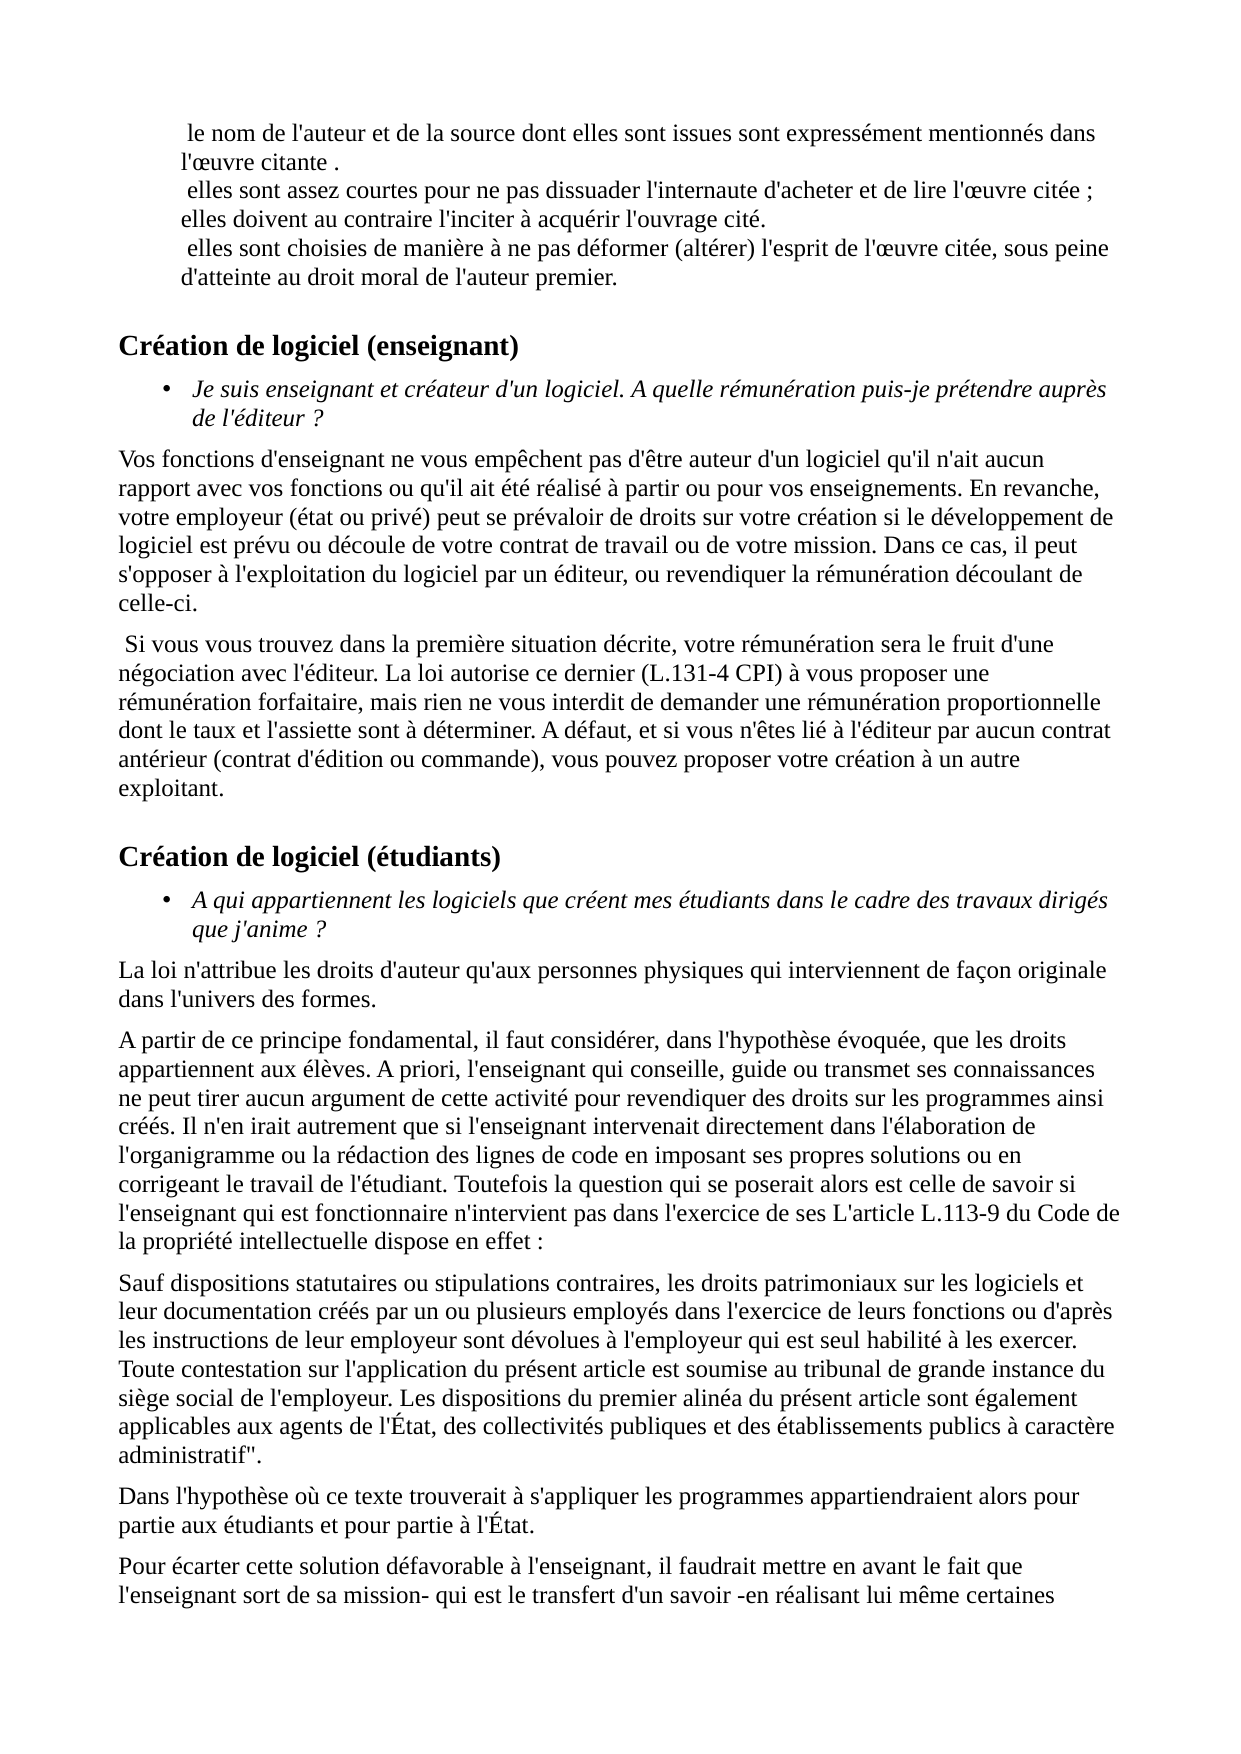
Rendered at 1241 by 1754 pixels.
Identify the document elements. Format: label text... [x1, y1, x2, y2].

text Sauf dispositions statutaires ou stipulations contraires, les droits patrimoniaux sur les logiciels et leur documentation créés par un ou plusieurs employés dans l'exercice de leurs fonctions ou d'après les instructions de leur employeur sont dévolues à l'employeur qui est seul habilité à les exercer. Toute contestation sur l'application du présent article est soumise au tribunal de grande instance du siège social de l'employeur. Les dispositions du premier alinéa du présent article sont également applicables aux agents de l'État, des collectivités publiques et des établissements publics à caractère administratif". [118, 1268, 1122, 1469]
text Pour écarter cette solution défavorable à l'enseignant, il faudrait mettre en avant le fait que l'enseignant sort de sa mission- qui est le transfert d'un savoir -en réalisant lui même certaines [118, 1551, 1122, 1609]
subtitle Création de logiciel (enseignant) [118, 328, 1122, 362]
list Je suis enseignant et créateur d'un logiciel. A quelle rémunération puis-je prétendre auprès de l'éditeur ? [162, 374, 1122, 432]
text Vos fonctions d'enseignant ne vous empêchent pas d'être auteur d'un logiciel qu'il n'ait aucun rapport avec vos fonctions ou qu'il ait été réalisé à partir ou pour vos enseignements. En revanche, votre employeur (état ou privé) peut se prévaloir de droits sur votre création si le développement de logiciel est prévu ou découle de votre contrat de travail ou de votre mission. Dans ce cas, il peut s'opposer à l'exploitation du logiciel par un éditeur, ou revendiquer la rémunération découlant de celle-ci. [118, 444, 1122, 617]
text Si vous vous trouvez dans la première situation décrite, votre rémunération sera le fruit d'une négociation avec l'éditeur. La loi autorise ce dernier (L.131-4 CPI) à vous proposer une rémunération forfaitaire, mais rien ne vous interdit de demander une rémunération proportionnelle dont le taux et l'assiette sont à déterminer. A défaut, et si vous n'êtes lié à l'éditeur par aucun contrat antérieur (contrat d'édition ou commande), vous pouvez proposer votre création à un autre exploitant. [118, 629, 1122, 802]
subtitle Création de logiciel (étudiants) [118, 839, 1122, 873]
list A qui appartiennent les logiciels que créent mes étudiants dans le cadre des travaux dirigés que j'anime ? [162, 885, 1122, 943]
text La loi n'attribue les droits d'auteur qu'aux personnes physiques qui interviennent de façon originale dans l'univers des formes. [118, 955, 1122, 1013]
text le nom de l'auteur et de la source dont elles sont issues sont expressément mentionnés dans l'œuvre citante . elles sont assez courtes pour ne pas dissuader l'internaute d'acheter et de lire l'œuvre citée ; elles doivent au contraire l'inciter à acquérir l'ouvrage cité. elles sont choisies de manière à ne pas déformer (altérer) l'esprit de l'œuvre citée, sous peine d'atteinte au droit moral de l'auteur premier. [181, 118, 1122, 291]
text Dans l'hypothèse où ce texte trouverait à s'appliquer les programmes appartiendraient alors pour partie aux étudiants et pour partie à l'État. [118, 1481, 1122, 1539]
text A partir de ce principe fondamental, il faut considérer, dans l'hypothèse évoquée, que les droits appartiennent aux élèves. A priori, l'enseignant qui conseille, guide ou transmet ses connaissances ne peut tirer aucun argument de cette activité pour revendiquer des droits sur les programmes ainsi créés. Il n'en irait autrement que si l'enseignant intervenait directement dans l'élaboration de l'organigramme ou la rédaction des lignes de code en imposant ses propres solutions ou en corrigeant le travail de l'étudiant. Toutefois la question qui se poserait alors est celle de savoir si l'enseignant qui est fonctionnaire n'intervient pas dans l'exercice de ses L'article L.113-9 du Code de la propriété intellectuelle dispose en effet : [118, 1025, 1122, 1255]
